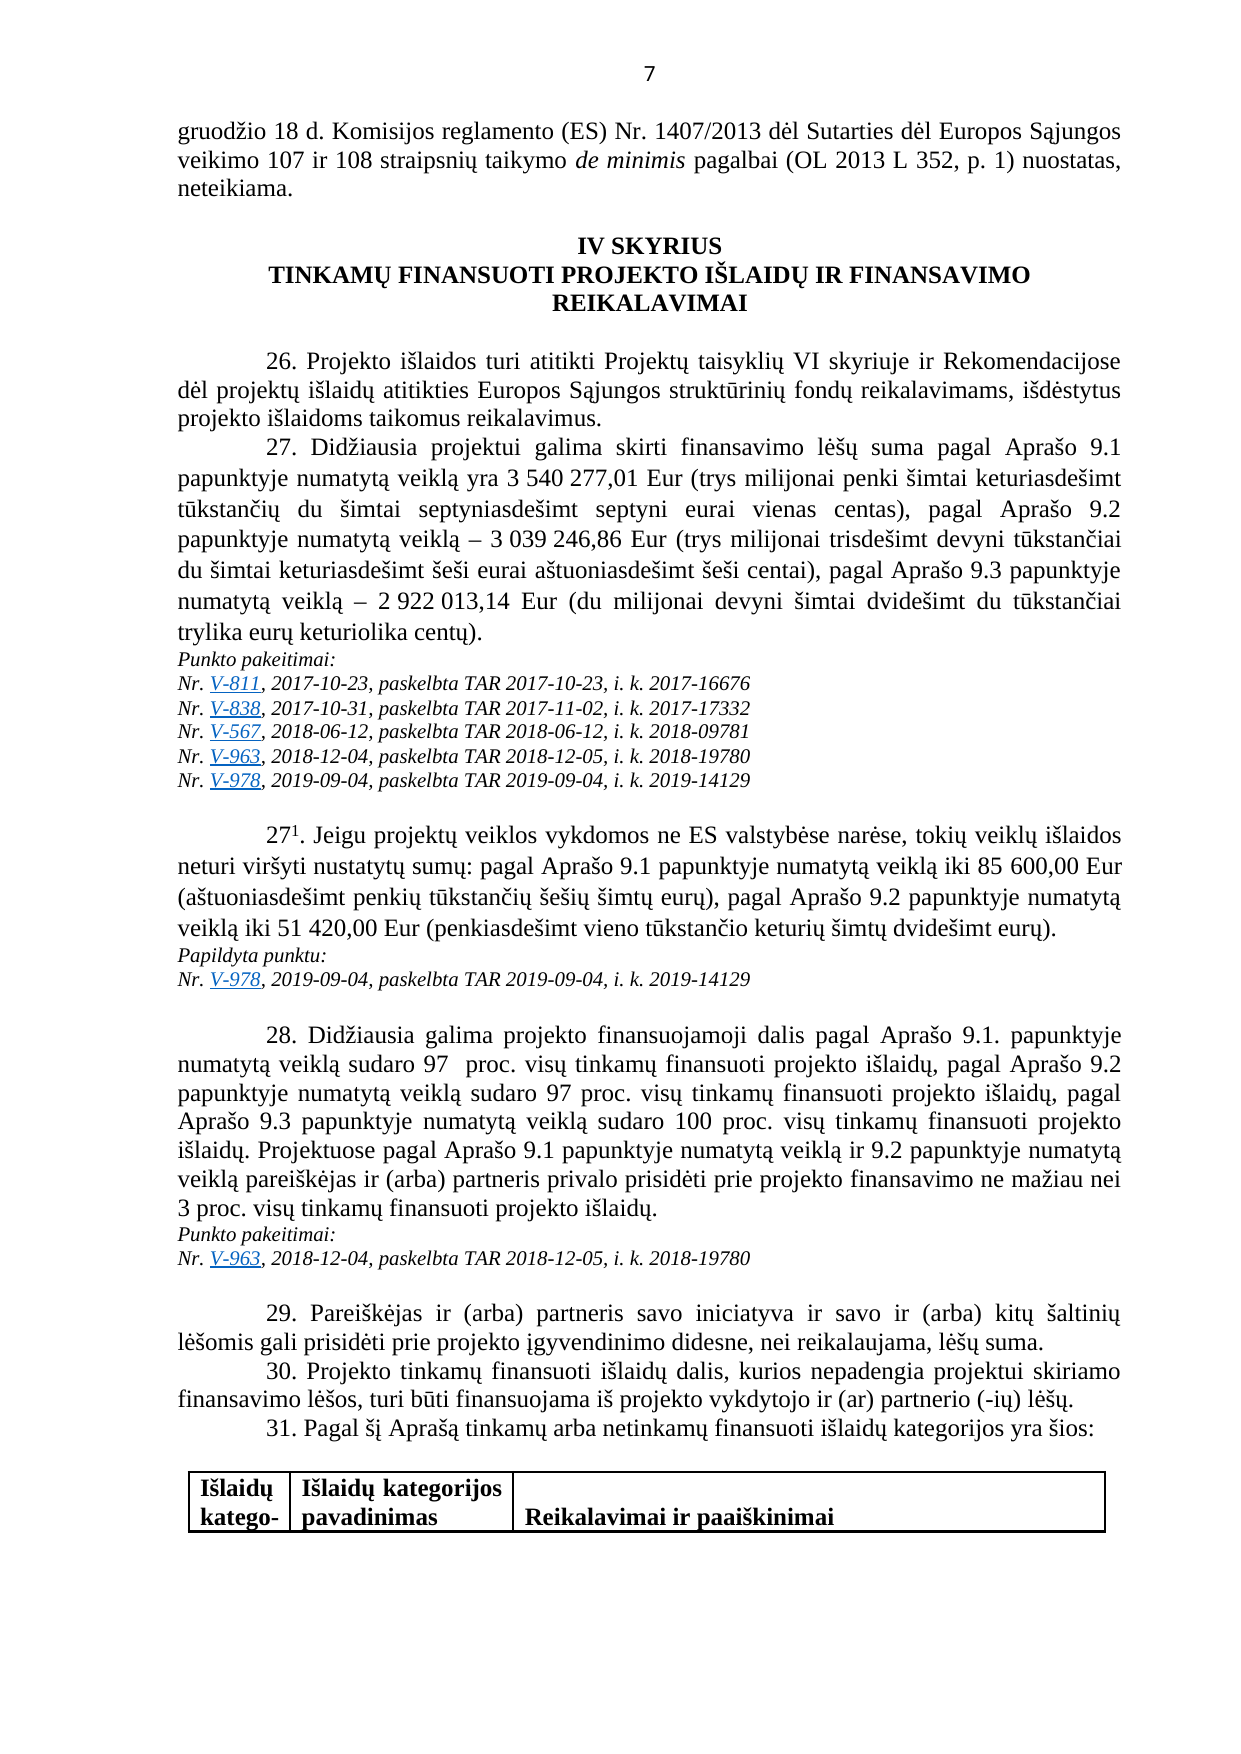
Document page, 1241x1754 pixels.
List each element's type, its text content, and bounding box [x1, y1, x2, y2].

text Nr. V-567, 2018-06-12, paskelbta TAR 2018-06-12, i. k. 2018-09781 [177, 719, 1122, 743]
text gruodžio 18 d. Komisijos reglamento (ES) Nr. 1407/2013 dėl Sutarties dėl Europos Sąjungos veikimo 107 ir 108 straipsnių taikymo de minimis pagalbai (OL 2013 L 352, p. 1) nuostatas, neteikiama. [177, 116, 1122, 202]
table_header Išlaidų kategorijos pavadinimas [291, 1473, 512, 1530]
text 27. Didžiausia projektui galima skirti finansavimo lėšų suma pagal Aprašo 9.1 papunktyje numatytą veiklą yra 3 540 277,01 Eur (trys milijonai penki šimtai keturiasdešimt tūkstančių du šimtai septyniasdešimt septyni eurai vienas centas), pagal Aprašo 9.2 papunktyje numatytą veiklą – 3 039 246,86 Eur (trys milijonai trisdešimt devyni tūkstančiai du šimtai keturiasdešimt šeši eurai aštuoniasdešimt šeši centai), pagal Aprašo 9.3 papunktyje numatytą veiklą – 2 922 013,14 Eur (du milijonai devyni šimtai dvidešimt du tūkstančiai trylika eurų keturiolika centų). [177, 432, 1122, 645]
text 271. Jeigu projektų veiklos vykdomos ne ES valstybėse narėse, tokių veiklų išlaidos neturi viršyti nustatytų sumų: pagal Aprašo 9.1 papunktyje numatytą veiklą iki 85 600,00 Eur (aštuoniasdešimt penkių tūkstančių šešių šimtų eurų), pagal Aprašo 9.2 papunktyje numatytą veiklą iki 51 420,00 Eur (penkiasdešimt vieno tūkstančio keturių šimtų dvidešimt eurų). [177, 820, 1122, 941]
text Nr. V-811, 2017-10-23, paskelbta TAR 2017-10-23, i. k. 2017-16676 [177, 671, 1122, 695]
text TINKAMŲ FINANSUOTI PROJEKTO IŠLAIDŲ IR FINANSAVIMO REIKALAVIMAI [177, 260, 1122, 317]
text Nr. V-978, 2019-09-04, paskelbta TAR 2019-09-04, i. k. 2019-14129 [177, 768, 1122, 792]
text IV SKYRIUS [177, 231, 1122, 260]
text Punkto pakeitimai: [177, 1221, 1122, 1246]
text Nr. V-838, 2017-10-31, paskelbta TAR 2017-11-02, i. k. 2017-17332 [177, 695, 1122, 719]
text 26. Projekto išlaidos turi atitikti Projektų taisyklių VI skyriuje ir Rekomendacijose dėl projektų išlaidų atitikties Europos Sąjungos struktūrinių fondų reikalavimams, išdėstytus projekto išlaidoms taikomus reikalavimus. [177, 346, 1122, 432]
text Nr. V-963, 2018-12-04, paskelbta TAR 2018-12-05, i. k. 2018-19780 [177, 1246, 1122, 1269]
text 29. Pareiškėjas ir (arba) partneris savo iniciatyva ir savo ir (arba) kitų šaltinių lėšomis gali prisidėti prie projekto įgyvendinimo didesne, nei reikalaujama, lėšų suma. [177, 1298, 1122, 1356]
text Punkto pakeitimai: [177, 647, 1122, 671]
text Nr. V-978, 2019-09-04, paskelbta TAR 2019-09-04, i. k. 2019-14129 [177, 967, 1122, 991]
text 28. Didžiausia galima projekto finansuojamoji dalis pagal Aprašo 9.1. papunktyje numatytą veiklą sudaro 97 proc. visų tinkamų finansuoti projekto išlaidų, pagal Aprašo 9.2 papunktyje numatytą veiklą sudaro 97 proc. visų tinkamų finansuoti projekto išlaidų, pagal Aprašo 9.3 papunktyje numatytą veiklą sudaro 100 proc. visų tinkamų finansuoti projekto išlaidų. Projektuose pagal Aprašo 9.1 papunktyje numatytą veiklą ir 9.2 papunktyje numatytą veiklą pareiškėjas ir (arba) partneris privalo prisidėti prie projekto finansavimo ne mažiau nei 3 proc. visų tinkamų finansuoti projekto išlaidų. [177, 1020, 1122, 1221]
table_header Reikalavimai ir paaiškinimai [514, 1473, 1104, 1530]
text Papildyta punktu: [177, 943, 1122, 967]
table_header Išlaidų katego- [190, 1473, 289, 1530]
text Nr. V-963, 2018-12-04, paskelbta TAR 2018-12-05, i. k. 2018-19780 [177, 743, 1122, 768]
text 31. Pagal šį Aprašą tinkamų arba netinkamų finansuoti išlaidų kategorijos yra šios: [177, 1413, 1122, 1442]
text 30. Projekto tinkamų finansuoti išlaidų dalis, kurios nepadengia projektui skiriamo finansavimo lėšos, turi būti finansuojama iš projekto vykdytojo ir (ar) partnerio (-ių) lėšų. [177, 1356, 1122, 1413]
